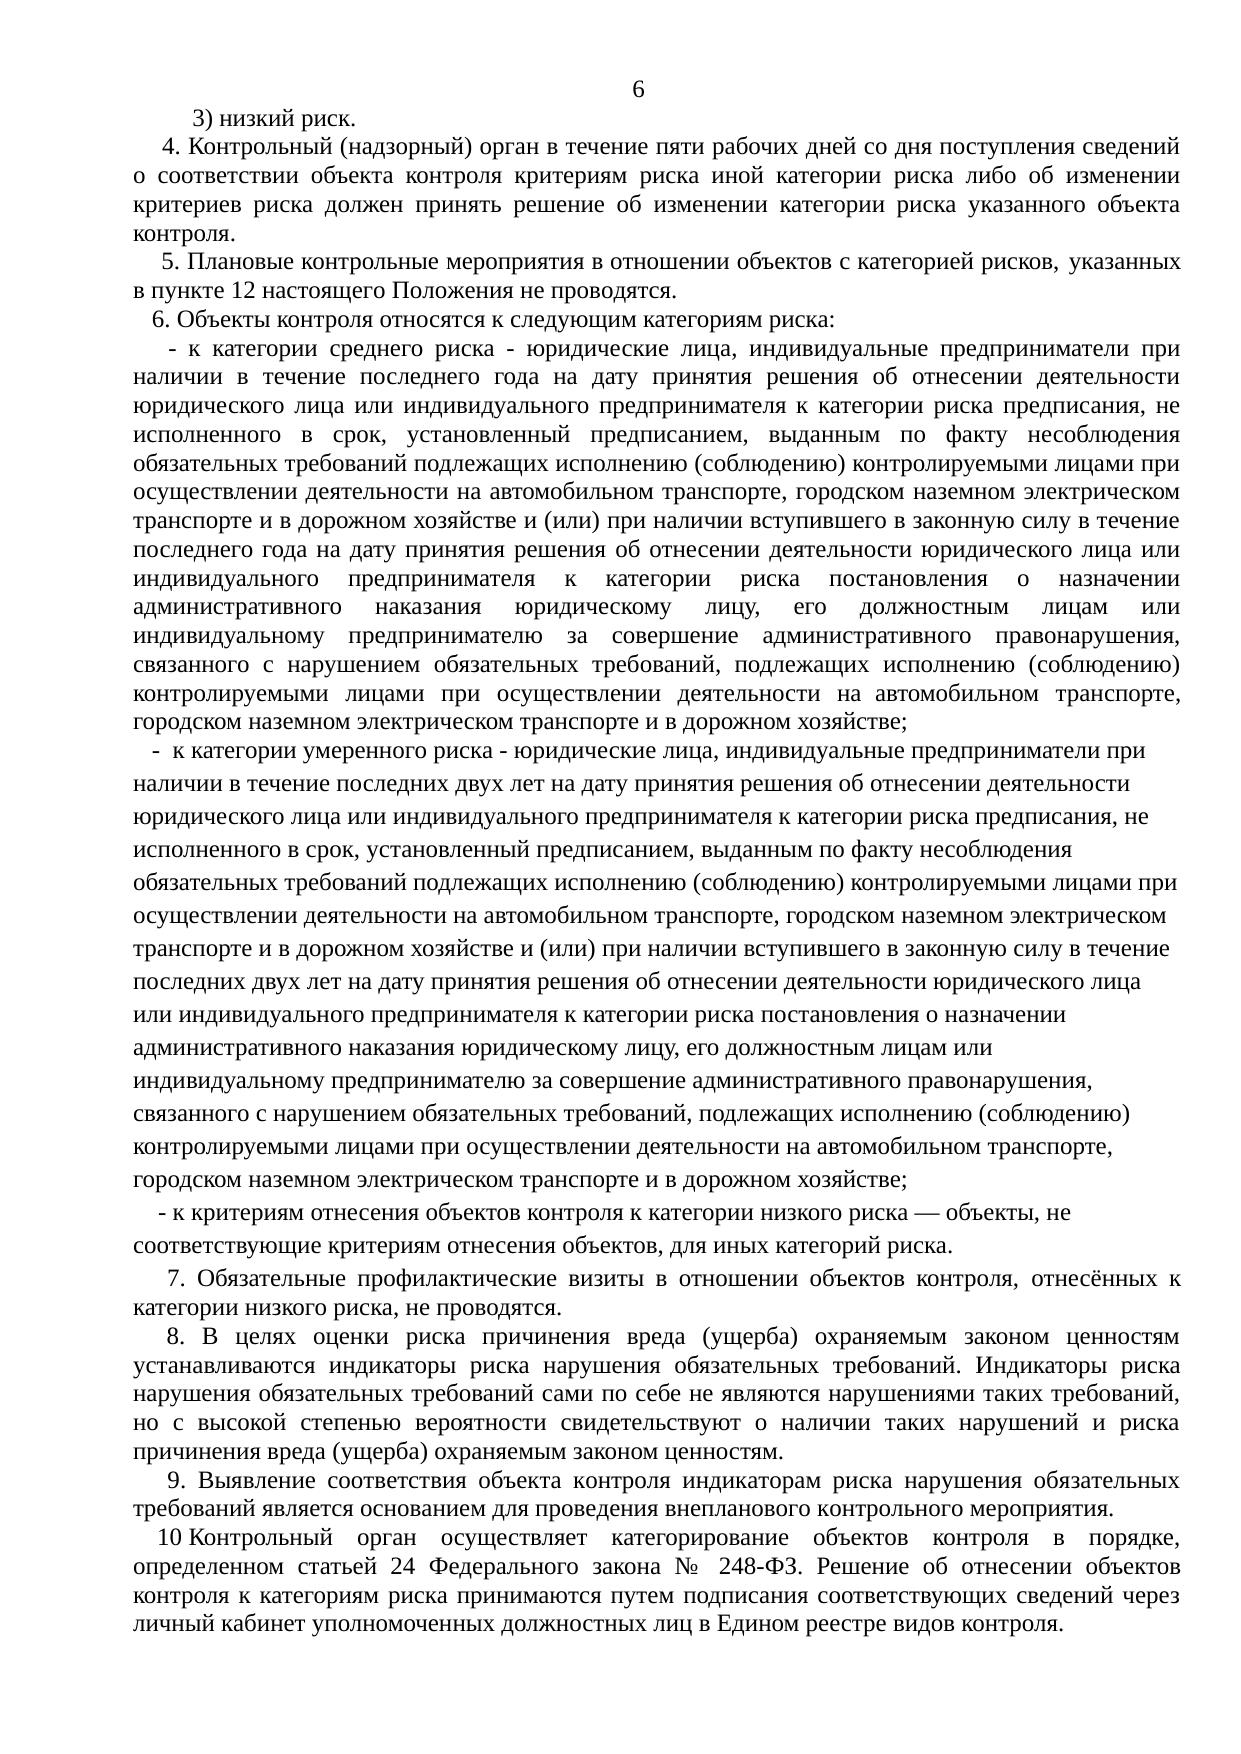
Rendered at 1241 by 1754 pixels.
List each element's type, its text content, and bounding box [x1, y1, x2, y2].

text 7. Обязательные профилактические визиты в отношении объектов контроля, отнесённых к категории низкого риска, не проводятся. [133, 1263, 1181, 1321]
text 9. Выявление соответствия объекта контроля индикаторам риска нарушения обязательных требований является основанием для проведения внепланового контрольного мероприятия. [133, 1465, 1181, 1522]
text - к критериям отнесения объектов контроля к категории низкого риска — объекты, не соответствующие критериям отнесения объектов, для иных категорий риска. [133, 1197, 1181, 1259]
text 8. В целях оценки риска причинения вреда (ущерба) охраняемым законом ценностям устанавливаются индикаторы риска нарушения обязательных требований. Индикаторы риска нарушения обязательных требований сами по себе не являются нарушениями таких требований, но с высокой степенью вероятности свидетельствуют о наличии таких нарушений и риска причинения вреда (ущерба) охраняемым законом ценностям. [133, 1321, 1181, 1465]
text 6. Объекты контроля относятся к следующим категориям риска: [133, 304, 1181, 333]
text 5. Плановые контрольные мероприятия в отношении объектов с категорией рисков, указанных в пункте 12 настоящего Положения не проводятся. [133, 246, 1181, 304]
text - к категории умеренного риска - юридические лица, индивидуальные предприниматели при наличии в течение последних двух лет на дату принятия решения об отнесении деятельности юридического лица или индивидуального предпринимателя к категории риска предписания, не исполненного в срок, установленный предписанием, выданным по факту несоблюдения обязательных требований подлежащих исполнению (соблюдению) контролируемыми лицами при осуществлении деятельности на автомобильном транспорте, городском наземном электрическом транспорте и в дорожном хозяйстве и (или) при наличии вступившего в законную силу в течение последних двух лет на дату принятия решения об отнесении деятельности юридического лица или индивидуального предпринимателя к категории риска постановления о назначении административного наказания юридическому лицу, его должностным лицам или индивидуальному предпринимателю за совершение административного правонарушения, связанного с нарушением обязательных требований, подлежащих исполнению (соблюдению) контролируемыми лицами при осуществлении деятельности на автомобильном транспорте, городском наземном электрическом транспорте и в дорожном хозяйстве; [133, 735, 1181, 1193]
text - к категории среднего риска - юридические лица, индивидуальные предприниматели при наличии в течение последнего года на дату принятия решения об отнесении деятельности юридического лица или индивидуального предпринимателя к категории риска предписания, не исполненного в срок, установленный предписанием, выданным по факту несоблюдения обязательных требований подлежащих исполнению (соблюдению) контролируемыми лицами при осуществлении деятельности на автомобильном транспорте, городском наземном электрическом транспорте и в дорожном хозяйстве и (или) при наличии вступившего в законную силу в течение последнего года на дату принятия решения об отнесении деятельности юридического лица или индивидуального предпринимателя к категории риска постановления о назначении административного наказания юридическому лицу, его должностным лицам или индивидуальному предпринимателю за совершение административного правонарушения, связанного с нарушением обязательных требований, подлежащих исполнению (соблюдению) контролируемыми лицами при осуществлении деятельности на автомобильном транспорте, городском наземном электрическом транспорте и в дорожном хозяйстве; [133, 333, 1181, 735]
text 4. Контрольный (надзорный) орган в течение пяти рабочих дней со дня поступления сведений о соответствии объекта контроля критериям риска иной категории риска либо об изменении критериев риска должен принять решение об изменении категории риска указанного объекта контроля. [133, 131, 1181, 246]
text 3) низкий риск. [133, 103, 1181, 131]
text 10 Контрольный орган осуществляет категорирование объектов контроля в порядке, определенном статьей 24 Федерального закона № 248-ФЗ. Решение об отнесении объектов контроля к категориям риска принимаются путем подписания соответствующих сведений через личный кабинет уполномоченных должностных лиц в Едином реестре видов контроля. [133, 1522, 1181, 1637]
